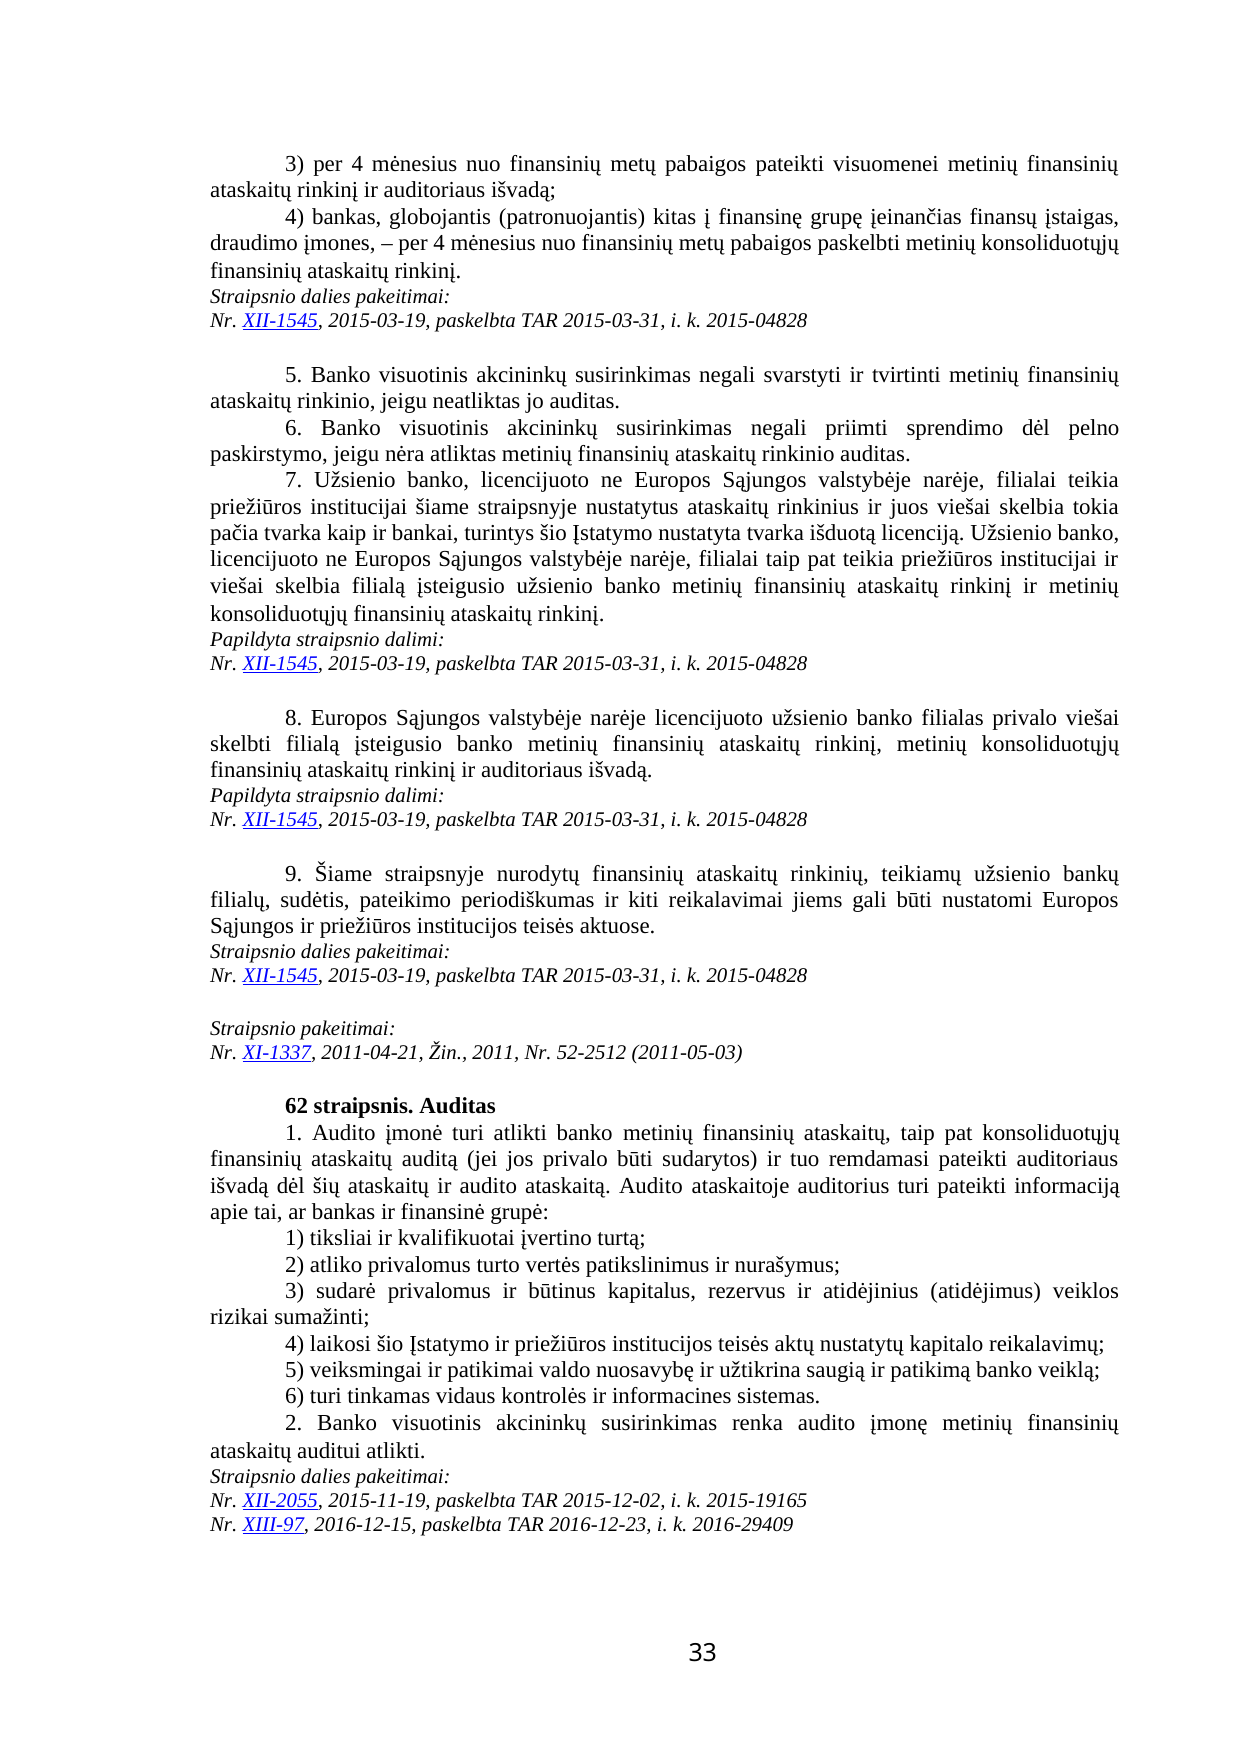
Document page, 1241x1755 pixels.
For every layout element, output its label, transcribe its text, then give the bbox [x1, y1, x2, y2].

text 6) turi tinkamas vidaus kontrolės ir informacines sistemas. [210, 1382, 1120, 1409]
text Nr. XII-1545, 2015-03-19, paskelbta TAR 2015-03-31, i. k. 2015-04828 [210, 807, 1120, 831]
text 5. Banko visuotinis akcininkų susirinkimas negali svarstyti ir tvirtinti metinių finansinių ataskaitų rinkinio, jeigu neatliktas jo auditas. [210, 361, 1120, 414]
text 3) sudarė privalomus ir būtinus kapitalus, rezervus ir atidėjinius (atidėjimus) veiklos rizikai sumažinti; [210, 1277, 1120, 1330]
text Nr. XI-1337, 2011-04-21, Žin., 2011, Nr. 52-2512 (2011-05-03) [210, 1040, 1120, 1064]
text Nr. XII-1545, 2015-03-19, paskelbta TAR 2015-03-31, i. k. 2015-04828 [210, 308, 1120, 332]
text 3) per 4 mėnesius nuo finansinių metų pabaigos pateikti visuomenei metinių finansinių ataskaitų rinkinį ir auditoriaus išvadą; [210, 150, 1120, 203]
text 62 straipsnis. Auditas [210, 1093, 1120, 1119]
text 1. Audito įmonė turi atlikti banko metinių finansinių ataskaitų, taip pat konsoliduotųjų finansinių ataskaitų auditą (jei jos privalo būti sudarytos) ir tuo remdamasi pateikti auditoriaus išvadą dėl šių ataskaitų ir audito ataskaitą. Audito ataskaitoje auditorius turi pateikti informaciją apie tai, ar bankas ir finansinė grupė: [210, 1119, 1120, 1224]
text Straipsnio pakeitimai: [210, 1016, 1120, 1040]
text Straipsnio dalies pakeitimai: [210, 284, 1120, 308]
text 2. Banko visuotinis akcininkų susirinkimas renka audito įmonę metinių finansinių ataskaitų auditui atlikti. [210, 1409, 1120, 1464]
text Nr. XII-1545, 2015-03-19, paskelbta TAR 2015-03-31, i. k. 2015-04828 [210, 963, 1120, 987]
text 4) bankas, globojantis (patronuojantis) kitas į finansinę grupę įeinančias finansų įstaigas, draudimo įmones, – per 4 mėnesius nuo finansinių metų pabaigos paskelbti metinių konsoliduotųjų finansinių ataskaitų rinkinį. [210, 203, 1120, 284]
text 1) tiksliai ir kvalifikuotai įvertino turtą; [210, 1224, 1120, 1251]
text Papildyta straipsnio dalimi: [210, 627, 1120, 651]
text 4) laikosi šio Įstatymo ir priežiūros institucijos teisės aktų nustatytų kapitalo reikalavimų; [210, 1330, 1120, 1356]
text 6. Banko visuotinis akcininkų susirinkimas negali priimti sprendimo dėl pelno paskirstymo, jeigu nėra atliktas metinių finansinių ataskaitų rinkinio auditas. [210, 414, 1120, 466]
text Papildyta straipsnio dalimi: [210, 783, 1120, 807]
text Nr. XII-2055, 2015-11-19, paskelbta TAR 2015-12-02, i. k. 2015-19165 [210, 1488, 1120, 1512]
text 5) veiksmingai ir patikimai valdo nuosavybę ir užtikrina saugią ir patikimą banko veiklą; [210, 1356, 1120, 1382]
text Straipsnio dalies pakeitimai: [210, 1464, 1120, 1488]
text 7. Užsienio banko, licencijuoto ne Europos Sąjungos valstybėje narėje, filialai teikia priežiūros institucijai šiame straipsnyje nustatytus ataskaitų rinkinius ir juos viešai skelbia tokia pačia tvarka kaip ir bankai, turintys šio Įstatymo nustatyta tvarka išduotą licenciją. Užsienio banko, licencijuoto ne Europos Sąjungos valstybėje narėje, filialai taip pat teikia priežiūros institucijai ir viešai skelbia filialą įsteigusio užsienio banko metinių finansinių ataskaitų rinkinį ir metinių konsoliduotųjų finansinių ataskaitų rinkinį. [210, 466, 1120, 627]
text 9. Šiame straipsnyje nurodytų finansinių ataskaitų rinkinių, teikiamų užsienio bankų filialų, sudėtis, pateikimo periodiškumas ir kiti reikalavimai jiems gali būti nustatomi Europos Sąjungos ir priežiūros institucijos teisės aktuose. [210, 860, 1120, 939]
text Nr. XII-1545, 2015-03-19, paskelbta TAR 2015-03-31, i. k. 2015-04828 [210, 651, 1120, 675]
text 2) atliko privalomus turto vertės patikslinimus ir nurašymus; [210, 1251, 1120, 1277]
text 8. Europos Sąjungos valstybėje narėje licencijuoto užsienio banko filialas privalo viešai skelbti filialą įsteigusio banko metinių finansinių ataskaitų rinkinį, metinių konsoliduotųjų finansinių ataskaitų rinkinį ir auditoriaus išvadą. [210, 704, 1120, 783]
text Straipsnio dalies pakeitimai: [210, 939, 1120, 963]
text Nr. XIII-97, 2016-12-15, paskelbta TAR 2016-12-23, i. k. 2016-29409 [210, 1512, 1120, 1536]
